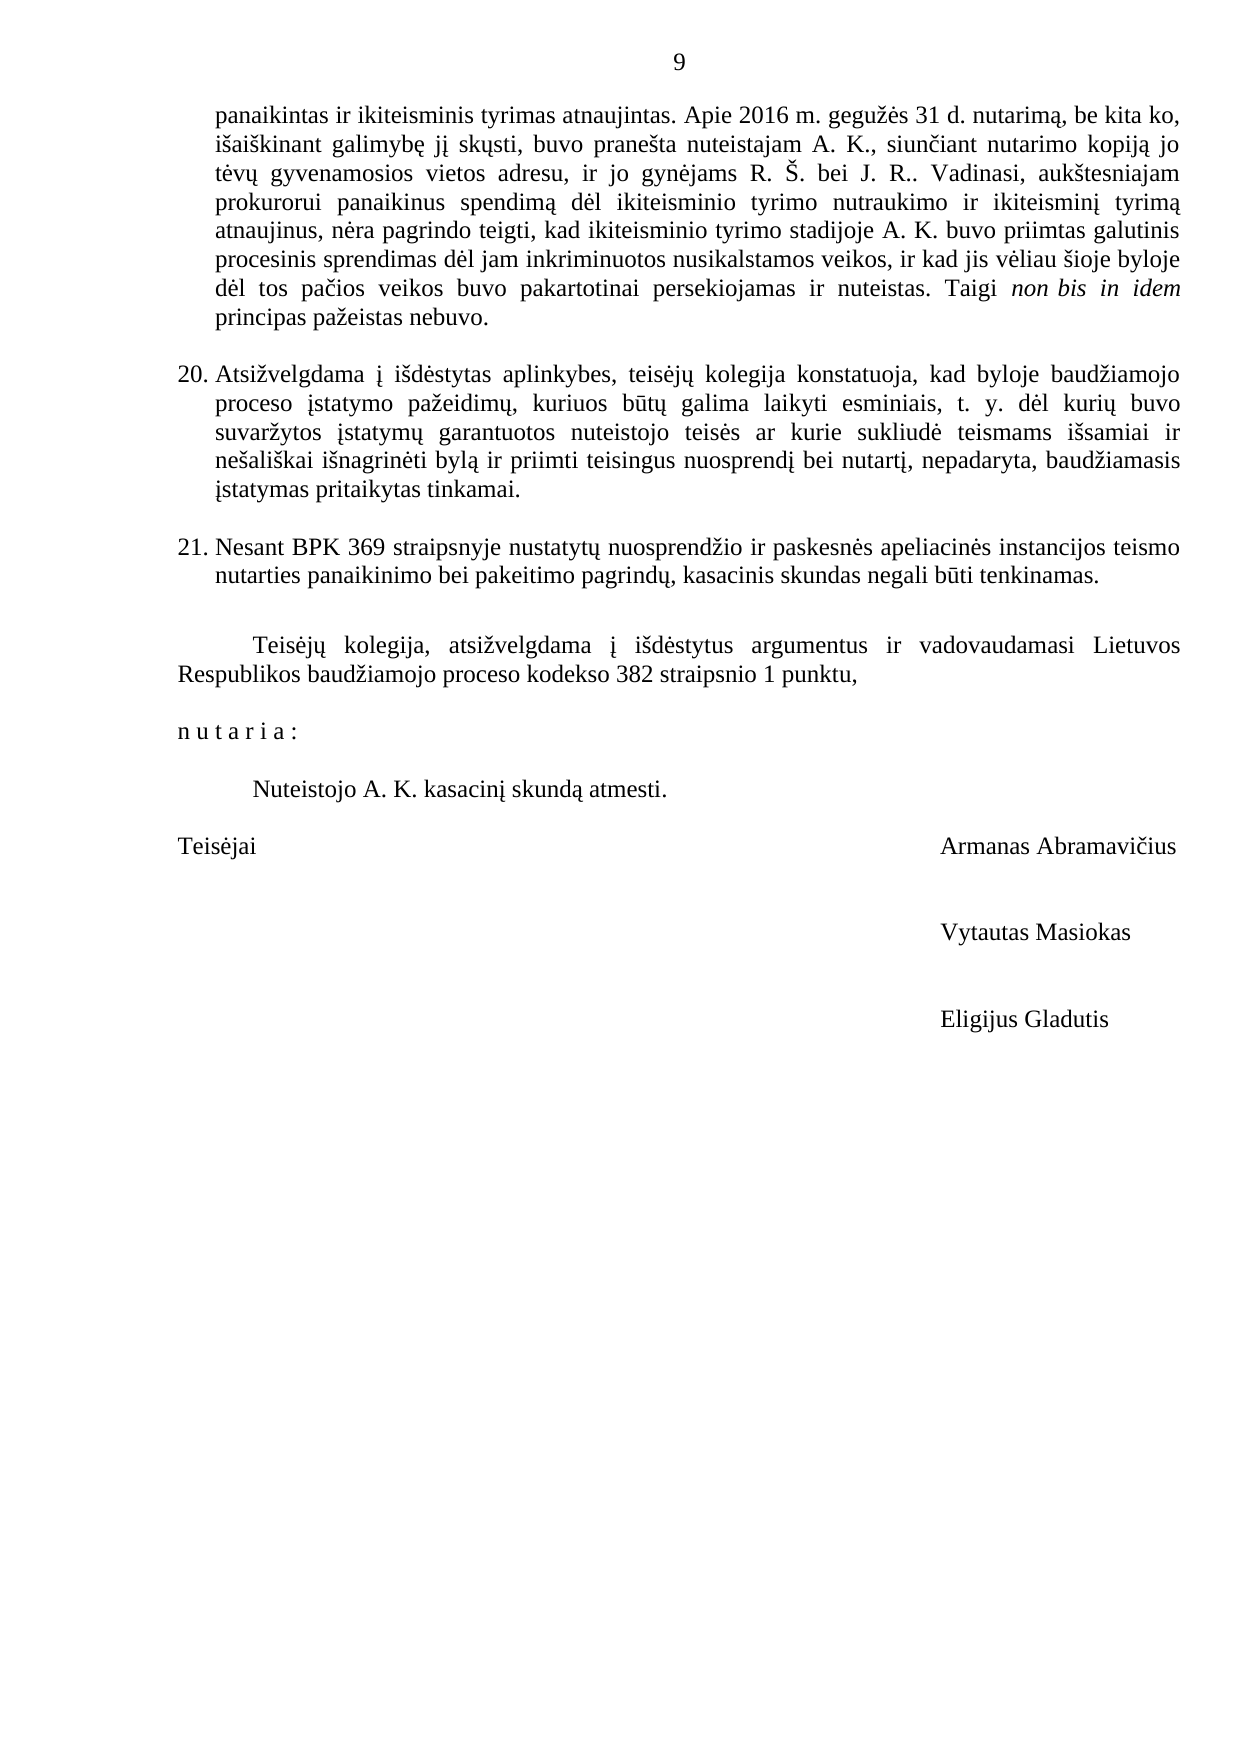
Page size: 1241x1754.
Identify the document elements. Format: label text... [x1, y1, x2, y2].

text Teisėjų kolegija, atsižvelgdama į išdėstytus argumentus ir vadovaudamasi Lietuvos Respublikos baudžiamojo proceso kodekso 382 straipsnio 1 punktu, [177, 630, 1181, 687]
text Nuteistojo A. K. kasacinį skundą atmesti. [177, 774, 1181, 802]
text panaikintas ir ikiteisminis tyrimas atnaujintas. Apie 2016 m. gegužės 31 d. nutarimą, be kita ko, išaiškinant galimybę jį skųsti, buvo pranešta nuteistajam A. K., siunčiant nutarimo kopiją jo tėvų gyvenamosios vietos adresu, ir jo gynėjams R. Š. bei J. R.. Vadinasi, aukštesniajam prokurorui panaikinus spendimą dėl ikiteisminio tyrimo nutraukimo ir ikiteisminį tyrimą atnaujinus, nėra pagrindo teigti, kad ikiteisminio tyrimo stadijoje A. K. buvo priimtas galutinis procesinis sprendimas dėl jam inkriminuotos nusikalstamos veikos, ir kad jis vėliau šioje byloje dėl tos pačios veikos buvo pakartotinai persekiojamas ir nuteistas. Taigi non bis in idem principas pažeistas nebuvo. [177, 100, 1181, 330]
text Teisėjai Armanas Abramavičius [177, 831, 1181, 860]
text Vytautas Masiokas [177, 917, 1181, 946]
text 20. Atsižvelgdama į išdėstytas aplinkybes, teisėjų kolegija konstatuoja, kad byloje baudžiamojo proceso įstatymo pažeidimų, kuriuos būtų galima laikyti esminiais, t. y. dėl kurių buvo suvaržytos įstatymų garantuotos nuteistojo teisės ar kurie sukliudė teismams išsamiai ir nešališkai išnagrinėti bylą ir priimti teisingus nuosprendį bei nutartį, nepadaryta, baudžiamasis įstatymas pritaikytas tinkamai. [177, 359, 1181, 503]
text Eligijus Gladutis [177, 1004, 1181, 1032]
text 21. Nesant BPK 369 straipsnyje nustatytų nuosprendžio ir paskesnės apeliacinės instancijos teismo nutarties panaikinimo bei pakeitimo pagrindų, kasacinis skundas negali būti tenkinamas. [177, 532, 1181, 589]
text n u t a r i a : [177, 716, 1181, 745]
